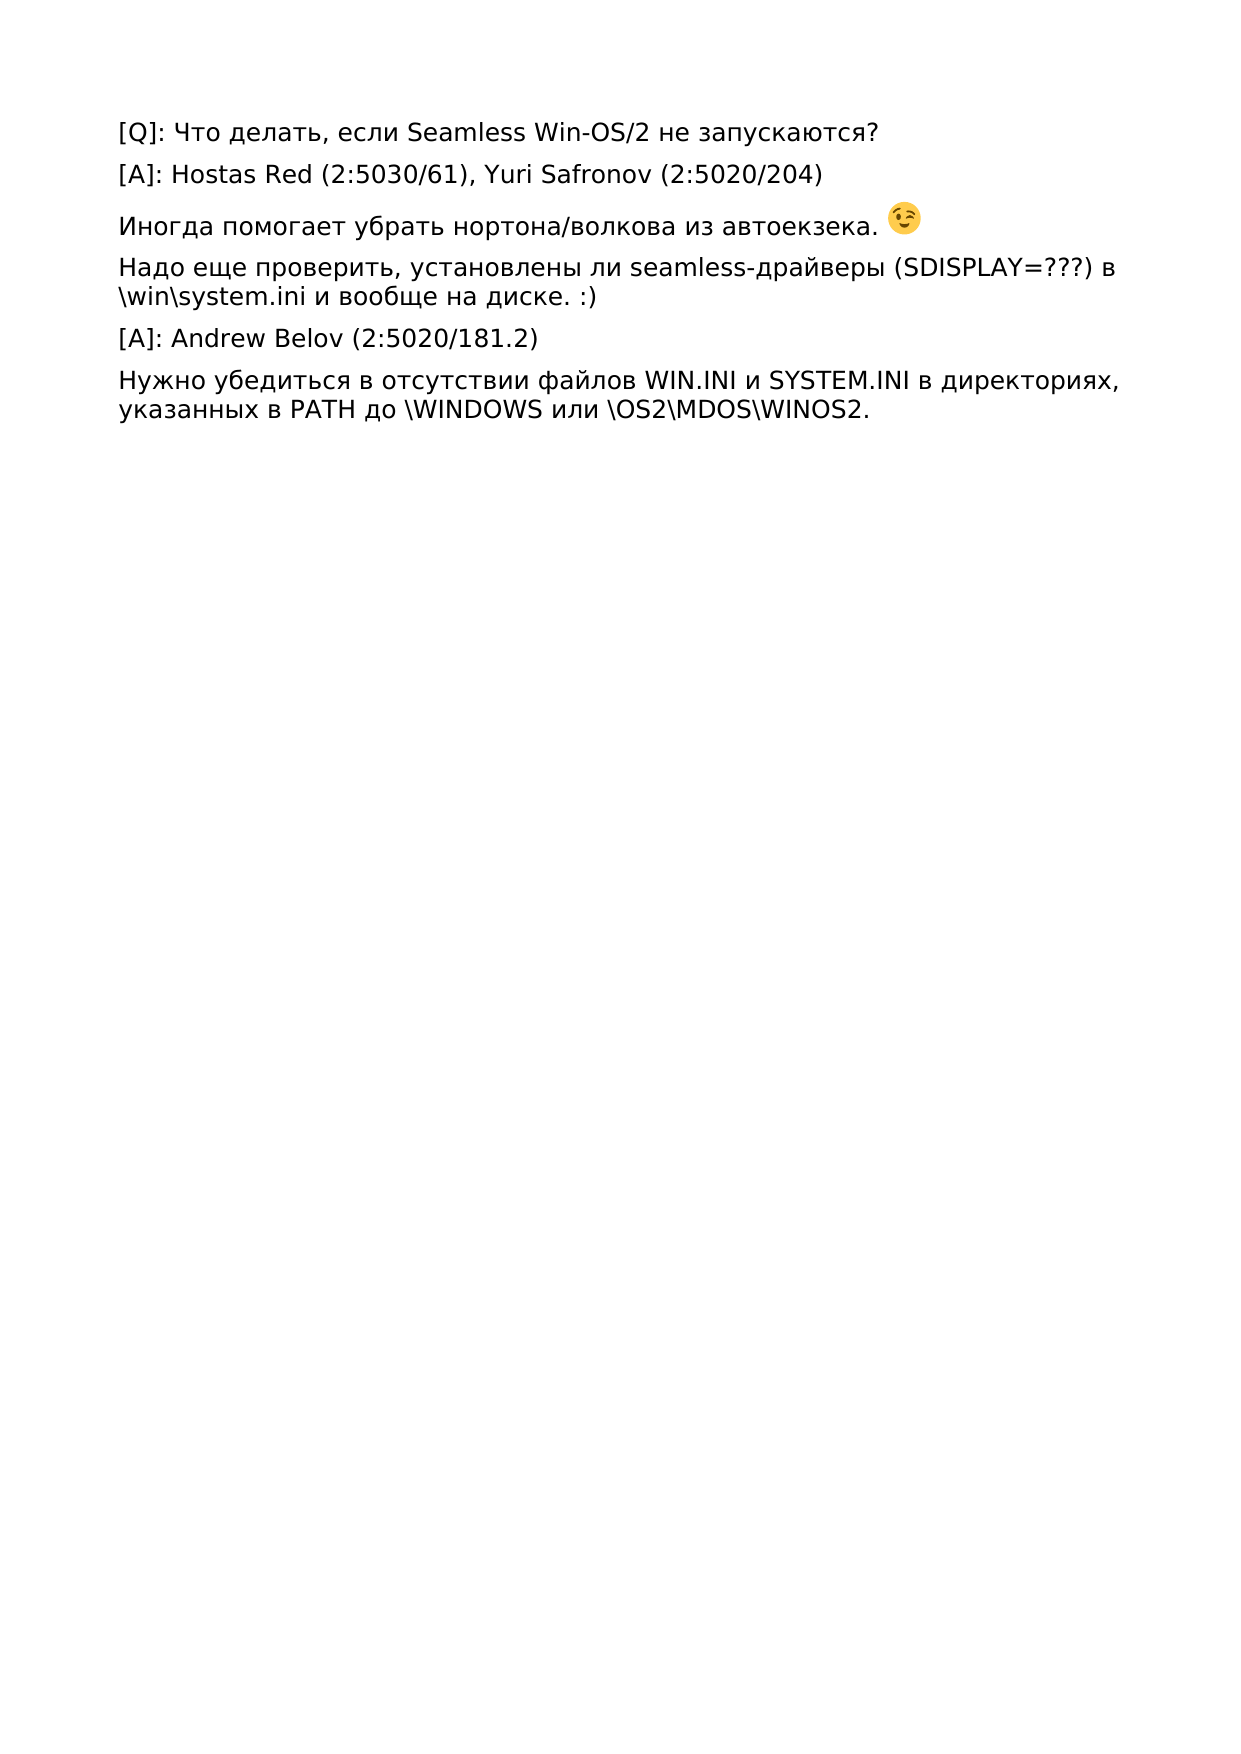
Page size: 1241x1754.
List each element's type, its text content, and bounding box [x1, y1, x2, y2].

text Иногда помогает убpать ноpтона/волкова из автоекзека. [118, 201, 1122, 241]
text [A]: Andrew Belov (2:5020/181.2) [118, 324, 1122, 353]
text Hужно убедиться в отсутствии файлов WIN.INI и SYSTEM.INI в директориях, указанных в PATH до \WINDOWS или \OS2\MDOS\WINOS2. [118, 366, 1122, 424]
text Hадо еще пpовеpить, установлены ли seamless-дpайвеpы (SDISPLAY=???) в \win\system.ini и вообще на диске. :) [118, 253, 1122, 312]
text [A]: Hostas Red (2:5030/61), Yuri Safronov (2:5020/204) [118, 160, 1122, 189]
text [Q]: Что делать, если Seamless Win-OS/2 не запускаются? [118, 118, 1122, 147]
